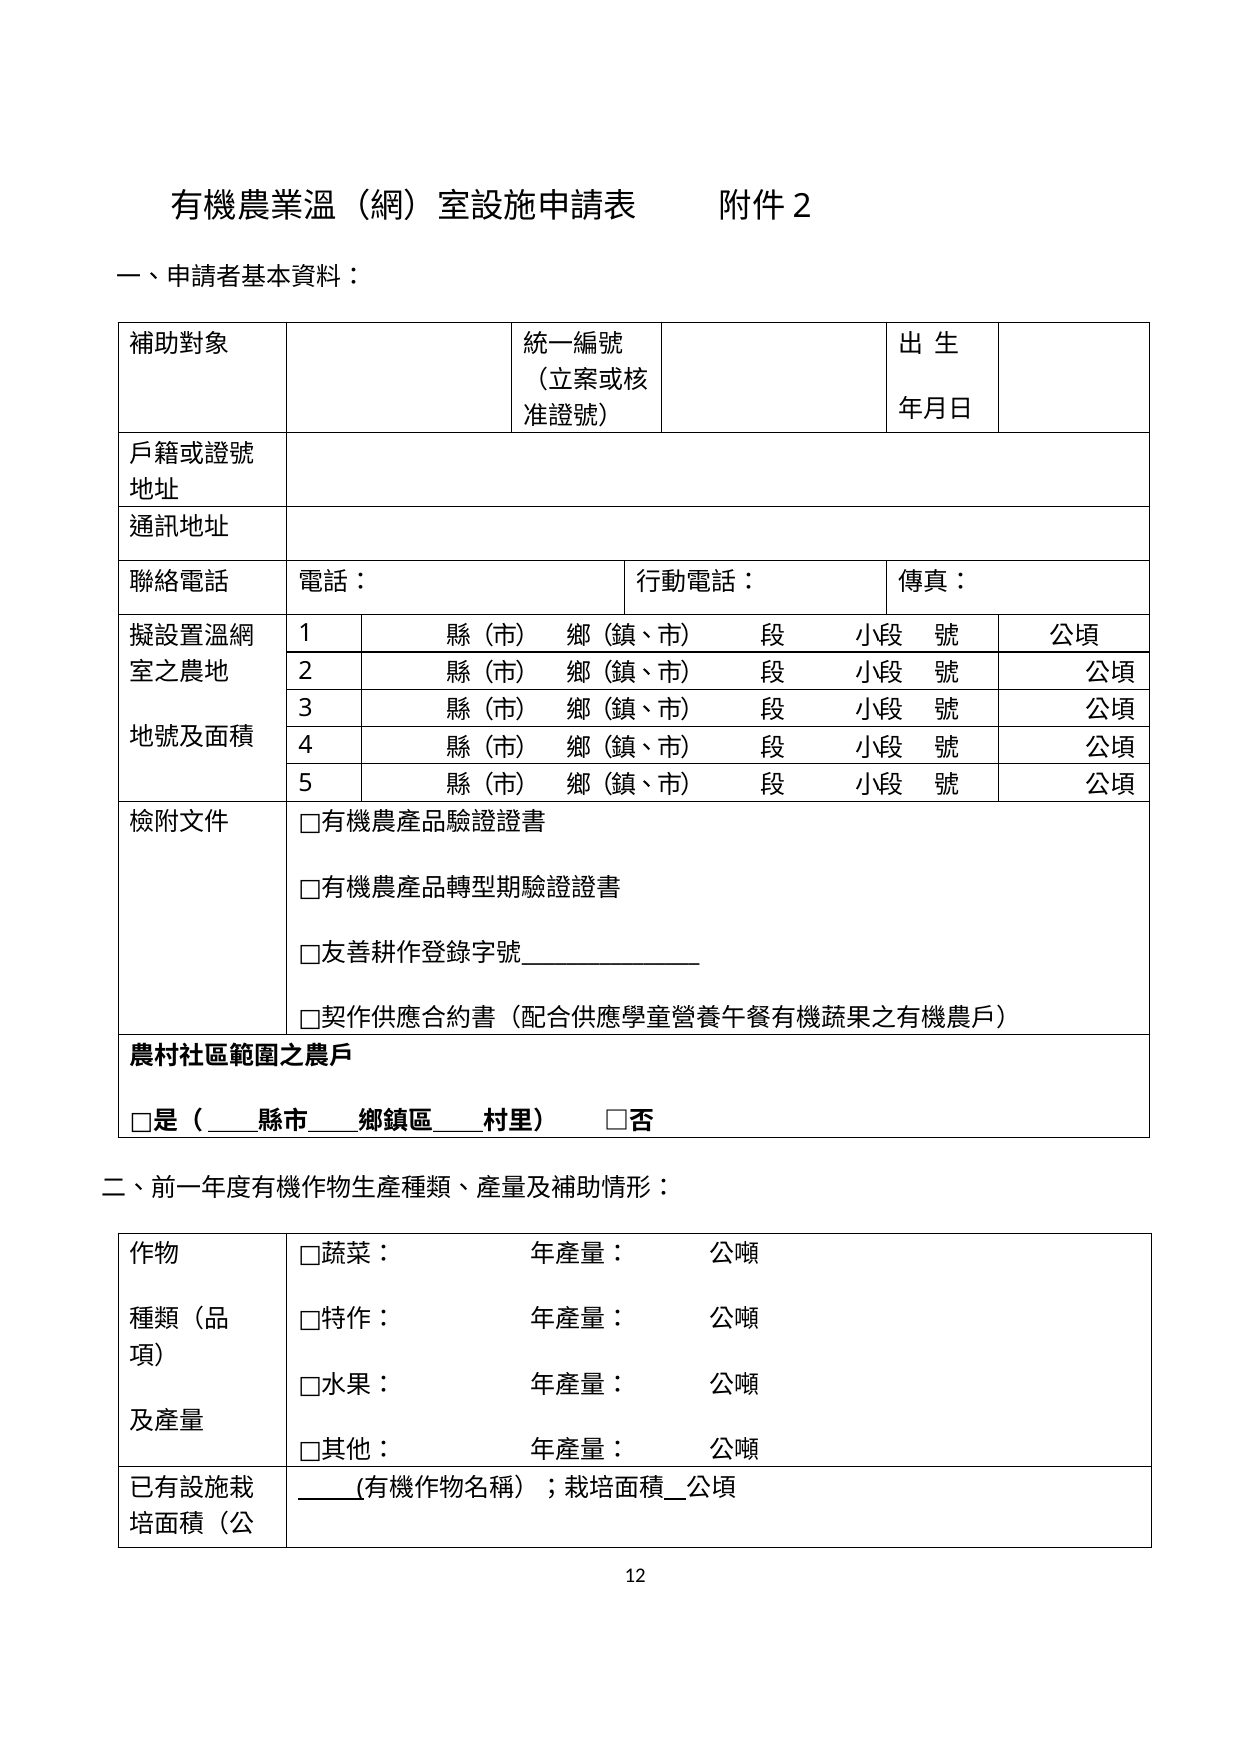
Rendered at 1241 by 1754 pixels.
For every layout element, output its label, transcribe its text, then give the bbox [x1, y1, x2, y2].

table_cell 3 [287, 690, 361, 726]
table_cell 縣（市） 鄉（鎮、市） 段 小段 號 [362, 727, 998, 763]
table_cell [287, 507, 1149, 560]
table_cell 縣（市） 鄉（鎮、市） 段 小段 號 [362, 615, 998, 651]
table_cell □有機農產品驗證證書 □有機農產品轉型期驗證證書 □友善耕作登錄字號________________ □契作供應合約書（配合供應學童營養午餐有機蔬果之有機農戶） [287, 802, 1149, 1034]
table_cell 公頃 [999, 653, 1149, 689]
table_cell 擬設置溫網室之農地 地號及面積 [119, 615, 286, 801]
table_header [287, 323, 511, 432]
table_cell 1 [287, 615, 361, 651]
table_cell 聯絡電話 [119, 561, 286, 614]
text 二、前一年度有機作物生產種類、產量及補助情形： [101, 1167, 1240, 1203]
table_cell 農村社區範圍之農戶 □是（ ＿＿縣市＿＿鄉鎮區＿＿村里） □否 [119, 1035, 1149, 1137]
table_cell 5 [287, 764, 361, 801]
table_cell 4 [287, 727, 361, 763]
table_cell 已有設施栽培面積（公 [119, 1467, 286, 1547]
table_cell 行動電話： [625, 561, 886, 614]
table_header □蔬菜： 年產量： 公噸 □特作： 年產量： 公噸 □水果： 年產量： 公噸 □其他： 年產量： 公噸 [287, 1234, 1151, 1466]
table_header [999, 323, 1149, 432]
table_cell 縣（市） 鄉（鎮、市） 段 小段 號 [362, 690, 998, 726]
table_cell 公頃 [999, 615, 1149, 651]
table_header 補助對象 [119, 323, 286, 432]
table_cell 公頃 [999, 764, 1149, 801]
table_cell 公頃 [999, 690, 1149, 726]
table_header [662, 323, 886, 432]
table_cell 傳真： [887, 561, 1149, 614]
table_header 出 生 年月日 [887, 323, 998, 432]
table_cell 縣（市） 鄉（鎮、市） 段 小段 號 [362, 764, 998, 801]
table_cell (有機作物名稱）；栽培面積 公頃 [287, 1467, 1151, 1547]
text 一、申請者基本資料： [116, 257, 1152, 293]
table_header 作物 種類（品項） 及產量 [119, 1234, 286, 1466]
table_cell [287, 433, 1149, 506]
text 有機農業溫（網）室設施申請表 附件2 [118, 179, 1152, 228]
table_cell 戶籍或證號地址 [119, 433, 286, 506]
table_cell 公頃 [999, 727, 1149, 763]
table_cell 2 [287, 653, 361, 689]
table_cell 電話： [287, 561, 624, 614]
table_cell 檢附文件 [119, 802, 286, 1034]
table_cell 通訊地址 [119, 507, 286, 560]
table_cell 縣（市） 鄉（鎮、市） 段 小段 號 [362, 653, 998, 689]
table_header 統一編號（立案或核准證號） [512, 323, 661, 432]
